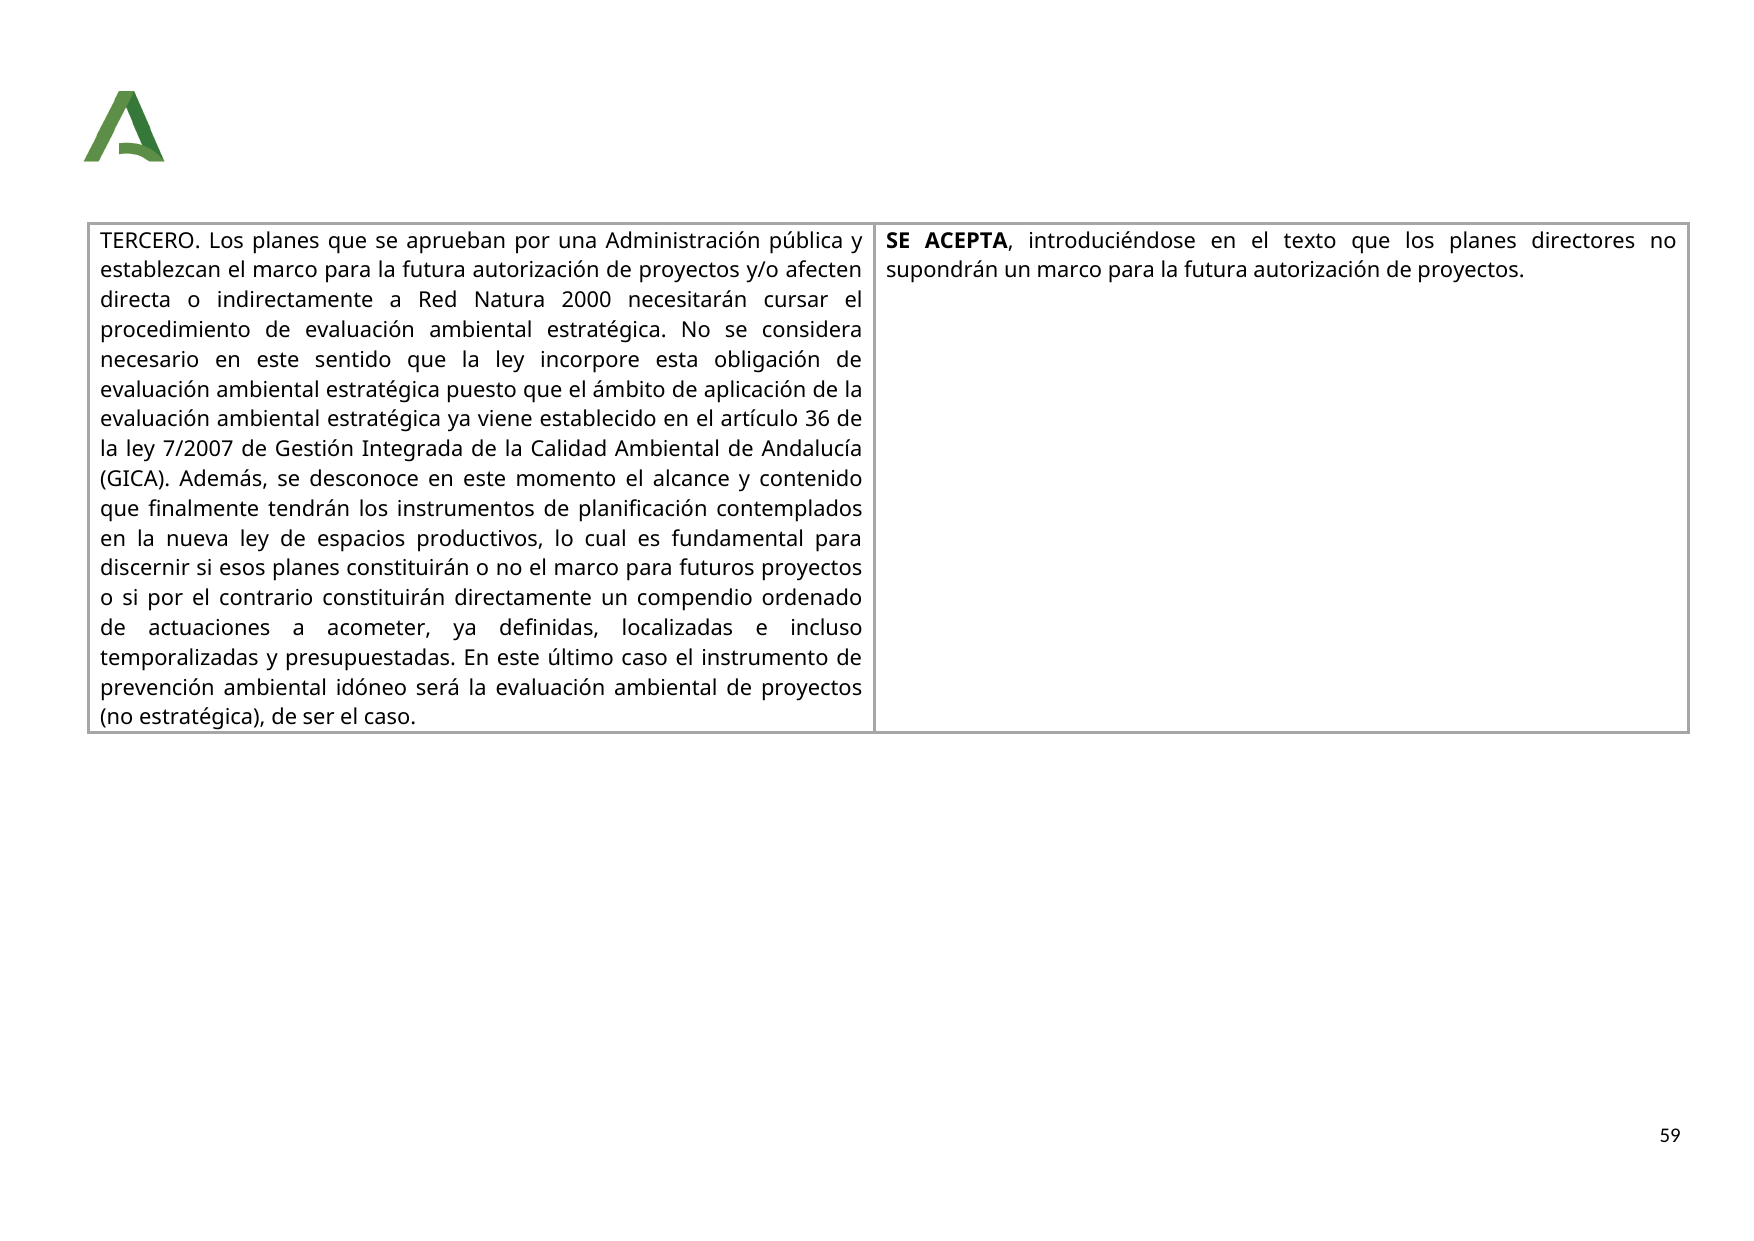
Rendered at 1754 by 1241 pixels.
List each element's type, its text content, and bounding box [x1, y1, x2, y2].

table_cell TERCERO. Los planes que se aprueban por una Administración pública y establezcan el marco para la futura autorización de proyectos y/o afecten directa o indirectamente a Red Natura 2000 necesitarán cursar el procedimiento de evaluación ambiental estratégica. No se considera necesario en este sentido que la ley incorpore esta obligación de evaluación ambiental estratégica puesto que el ámbito de aplicación de la evaluación ambiental estratégica ya viene establecido en el artículo 36 de la ley 7/2007 de Gestión Integrada de la Calidad Ambiental de Andalucía (GICA). Además, se desconoce en este momento el alcance y contenido que finalmente tendrán los instrumentos de planificación contemplados en la nueva ley de espacios productivos, lo cual es fundamental para discernir si esos planes constituirán o no el marco para futuros proyectos o si por el contrario constituirán directamente un compendio ordenado de actuaciones a acometer, ya definidas, localizadas e incluso temporalizadas y presupuestadas. En este último caso el instrumento de prevención ambiental idóneo será la evaluación ambiental de proyectos (no estratégica), de ser el caso. [90, 225, 873, 731]
table_cell SE ACEPTA, introduciéndose en el texto que los planes directores no supondrán un marco para la futura autorización de proyectos. [876, 225, 1687, 731]
